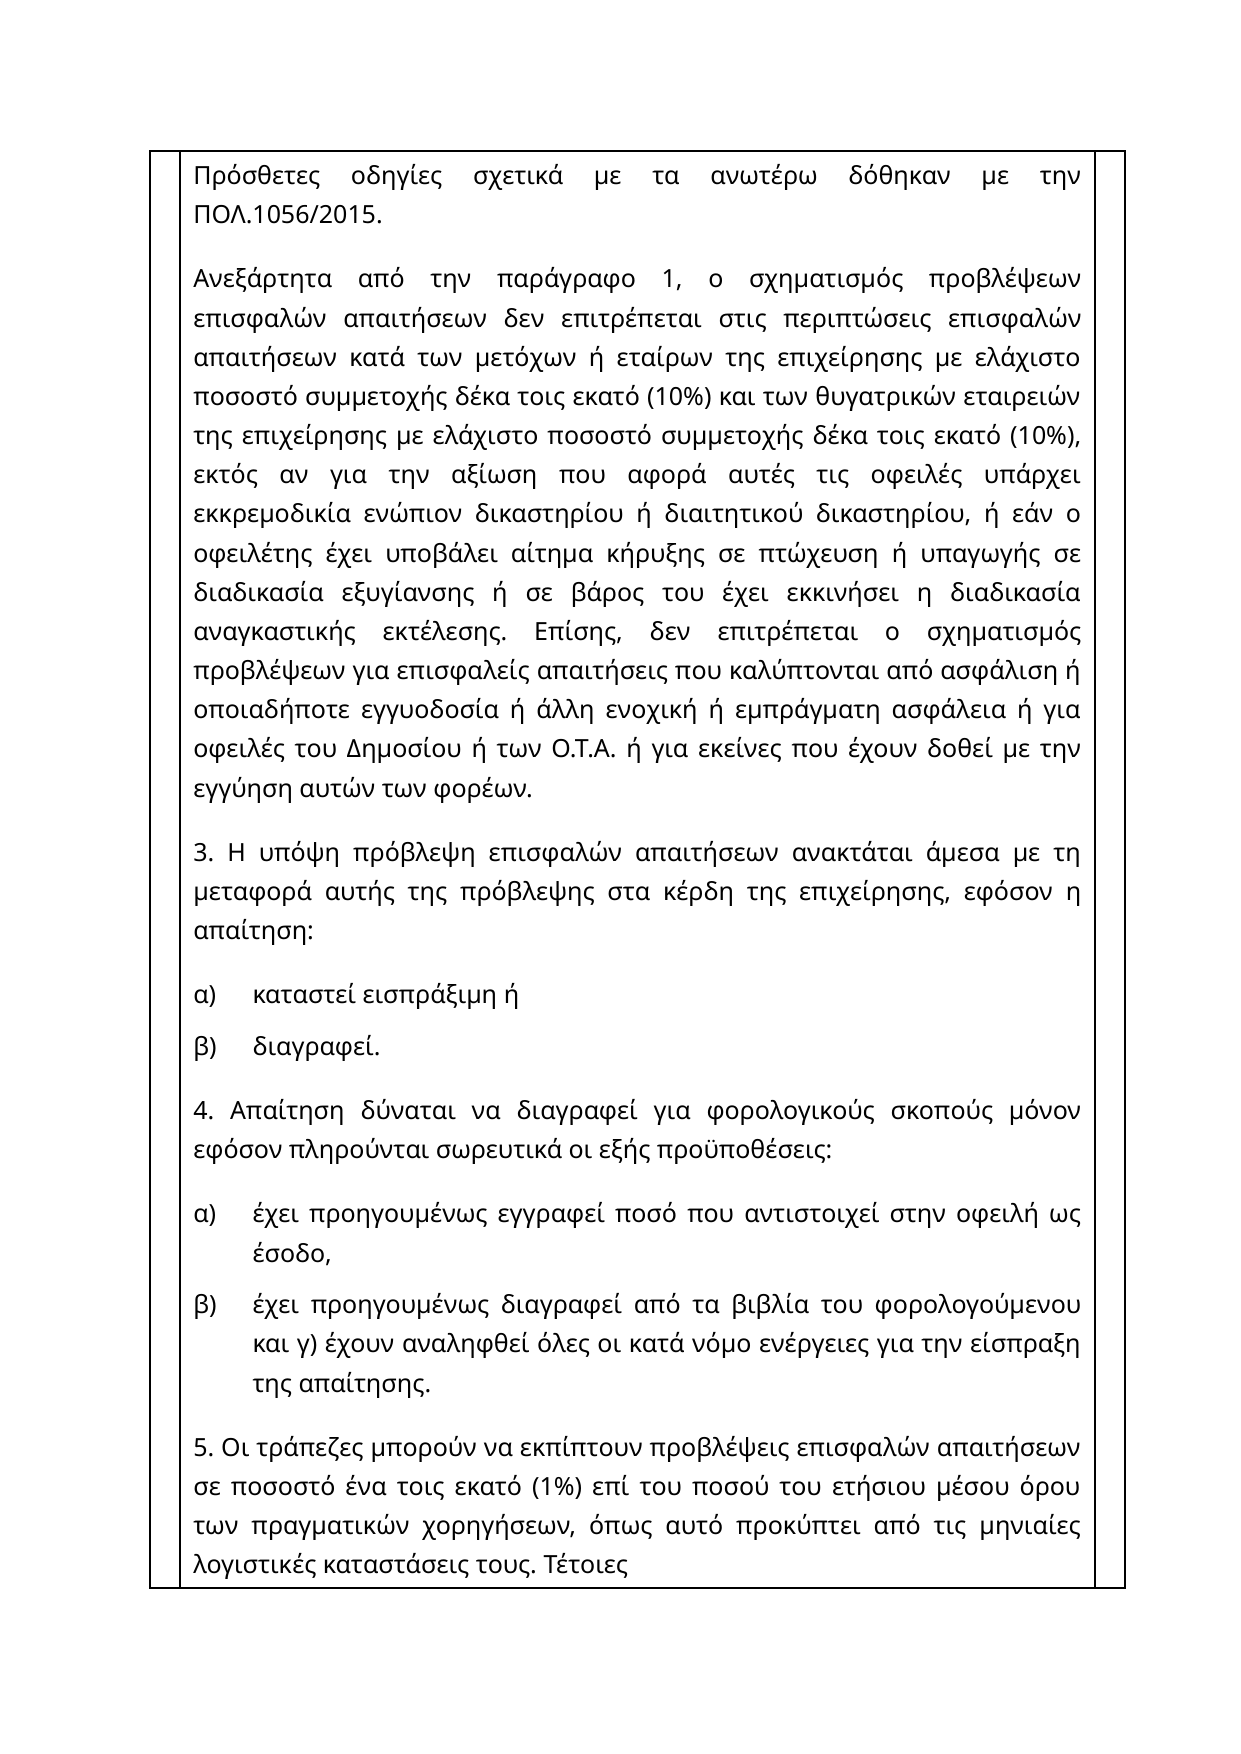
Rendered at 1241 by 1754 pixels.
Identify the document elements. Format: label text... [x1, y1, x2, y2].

table_cell Πρόσθετες οδηγίες σχετικά με τα ανωτέρω δόθηκαν με την ΠΟΛ.1056/2015. Ανεξάρτητα από την παράγραφο 1, ο σχηματισμός προβλέψεων επισφαλών απαιτήσεων δεν επιτρέπεται στις περιπτώσεις επισφαλών απαιτήσεων κατά των μετόχων ή εταίρων της επιχείρησης με ελάχιστο ποσοστό συμμετοχής δέκα τοις εκατό (10%) και των θυγατρικών εταιρειών της επιχείρησης με ελάχιστο ποσοστό συμμετοχής δέκα τοις εκατό (10%), εκτός αν για την αξίωση που αφορά αυτές τις οφειλές υπάρχει εκκρεμοδικία ενώπιον δικαστηρίου ή διαιτητικού δικαστηρίου, ή εάν ο οφειλέτης έχει υποβάλει αίτημα κήρυξης σε πτώχευση ή υπαγωγής σε διαδικασία εξυγίανσης ή σε βάρος του έχει εκκινήσει η διαδικασία αναγκαστικής εκτέλεσης. Επίσης, δεν επιτρέπεται ο σχηματισμός προβλέψεων για επισφαλείς απαιτήσεις που καλύπτονται από ασφάλιση ή οποιαδήποτε εγγυοδοσία ή άλλη ενοχική ή εμπράγματη ασφάλεια ή για οφειλές του Δημοσίου ή των Ο.Τ.Α. ή για εκείνες που έχουν δοθεί με την εγγύηση αυτών των φορέων. 3. Η υπόψη πρόβλεψη επισφαλών απαιτήσεων ανακτάται άμεσα με τη μεταφορά αυτής της πρόβλεψης στα κέρδη της επιχείρησης, εφόσον η απαίτηση: α) καταστεί εισπράξιμη ή β) διαγραφεί. 4. Απαίτηση δύναται να διαγραφεί για φορολογικούς σκοπούς μόνον εφόσον πληρούνται σωρευτικά οι εξής προϋποθέσεις: α) έχει προηγουμένως εγγραφεί ποσό που αντιστοιχεί στην οφειλή ως έσοδο, β) έχει προηγουμένως διαγραφεί από τα βιβλία του φορολογούμενου και γ) έχουν αναληφθεί όλες οι κατά νόμο ενέργειες για την είσπραξη της απαίτησης. 5. Οι τράπεζες μπορούν να εκπίπτουν προβλέψεις επισφαλών απαιτήσεων σε ποσοστό ένα τοις εκατό (1%) επί του ποσού του ετήσιου μέσου όρου των πραγματικών χορηγήσεων, όπως αυτό προκύπτει από τις μηνιαίες λογιστικές καταστάσεις τους. Τέτοιες [181, 152, 1094, 1587]
table_cell [1096, 152, 1124, 1587]
table_cell [151, 152, 179, 1587]
